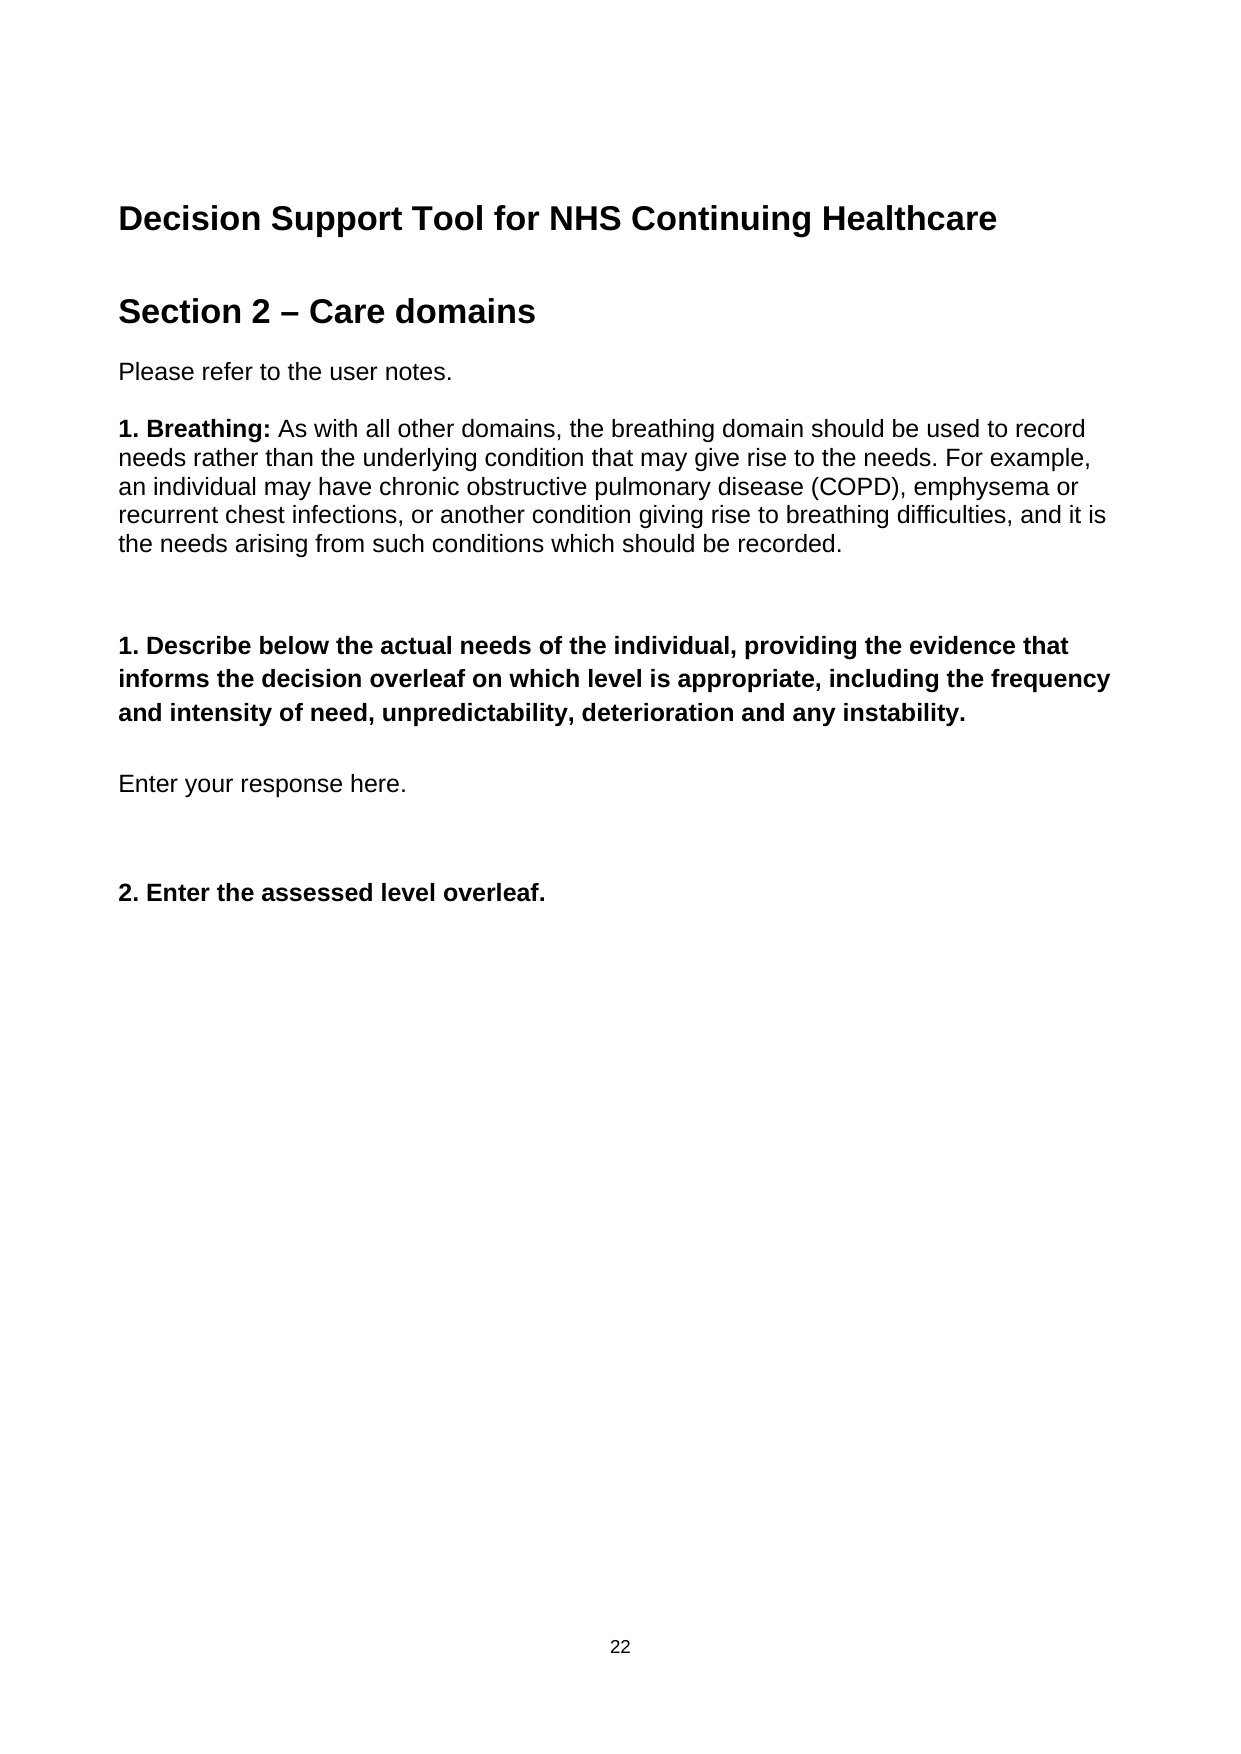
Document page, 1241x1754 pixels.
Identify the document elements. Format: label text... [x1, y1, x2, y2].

subtitle Decision Support Tool for NHS Continuing Healthcare [118, 196, 1122, 239]
subtitle 1. Describe below the actual needs of the individual, providing the evidence that informs the decision overleaf on which level is appropriate, including the frequency and intensity of need, unpredictability, deterioration and any instability. [118, 628, 1122, 728]
subtitle 2. Enter the assessed level overleaf. [118, 874, 1122, 908]
text 1. Breathing: As with all other domains, the breathing domain should be used to record needs rather than the underlying condition that may give rise to the needs. For example, an individual may have chronic obstructive pulmonary disease (COPD), emphysema or recurrent chest infections, or another condition giving rise to breathing difficulties, and it is the needs arising from such conditions which should be recorded. [118, 414, 1122, 558]
text Please refer to the user notes. [118, 357, 1122, 385]
text Enter your response here. [118, 769, 1122, 798]
subtitle Section 2 – Care domains [118, 289, 1122, 332]
